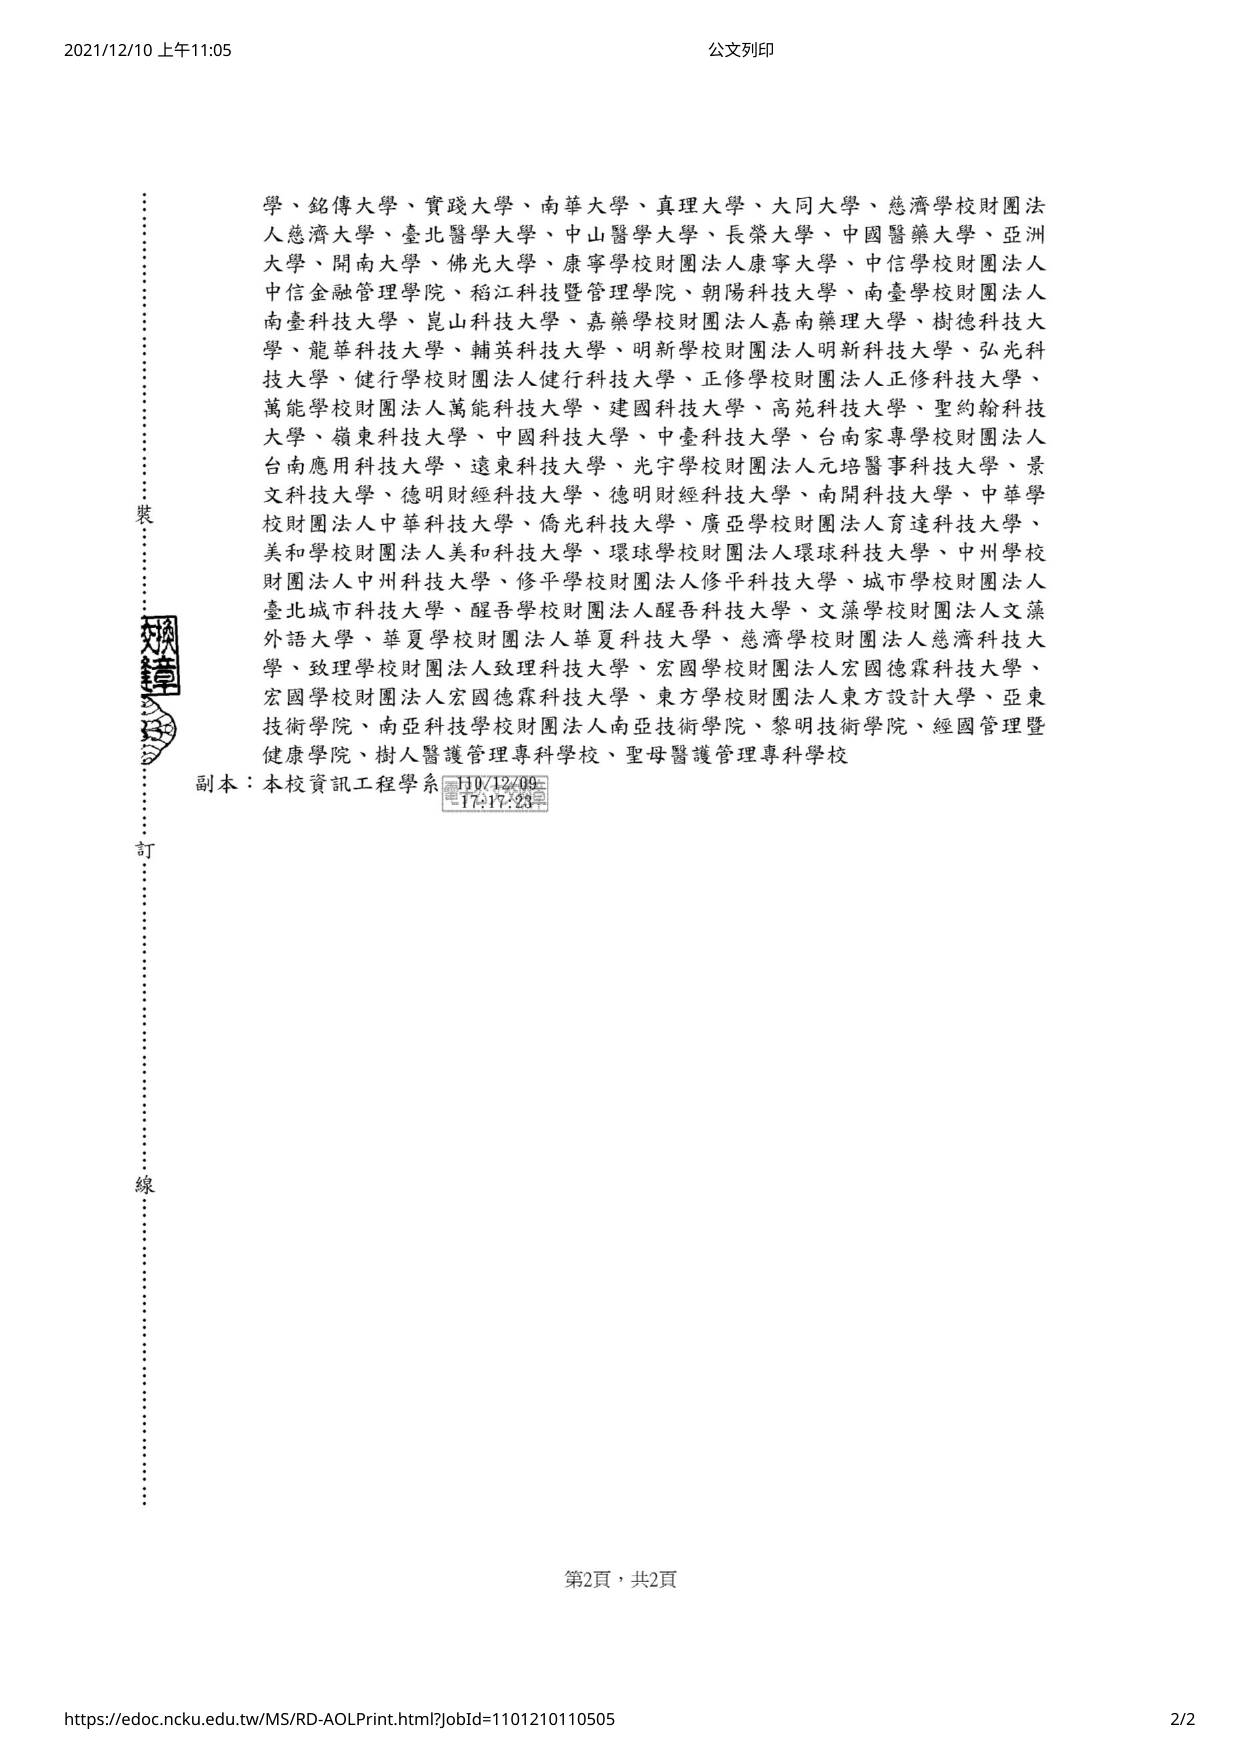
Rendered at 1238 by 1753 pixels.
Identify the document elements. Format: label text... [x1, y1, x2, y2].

text 2/2 [1170, 1711, 1201, 1729]
picture [0, 0, 1238, 1752]
text 2021/12/10 上午11:05 [64, 39, 233, 61]
text https://edoc.ncku.edu.tw/MS/RD-AOLPrint.html?JobId=1101210110505 [64, 1711, 653, 1729]
text 公文列印 [708, 39, 782, 61]
